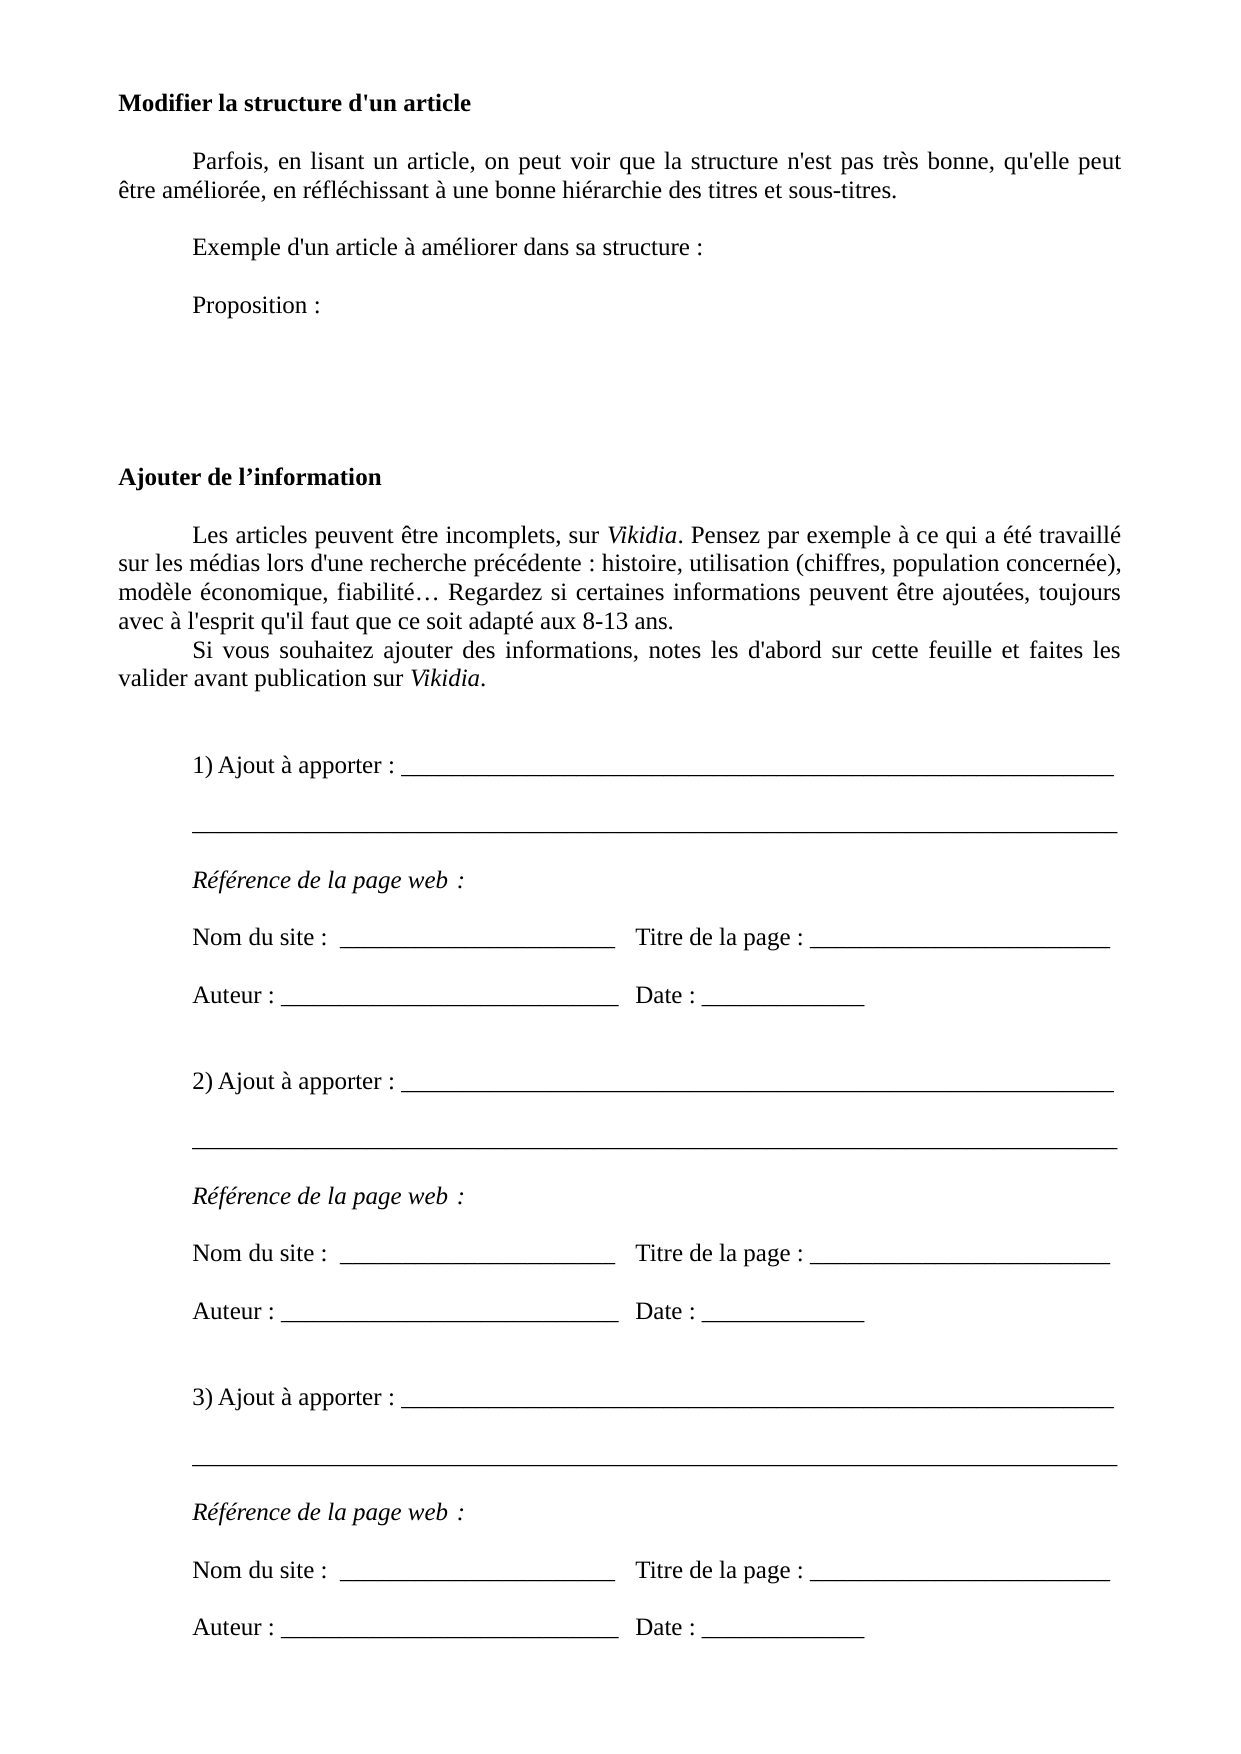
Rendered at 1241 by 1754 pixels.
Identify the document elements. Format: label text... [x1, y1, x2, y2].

text Proposition : [118, 290, 1122, 318]
text Nom du site : ______________________ Titre de la page : ________________________ [118, 1555, 1122, 1583]
text Référence de la page web : [118, 1497, 1122, 1526]
text Les articles peuvent être incomplets, sur Vikidia. Pensez par exemple à ce qui a été travaillé sur les médias lors d'une recherche précédente : histoire, utilisation (chiffres, population concernée), modèle économique, fiabilité… Regardez si certaines informations peuvent être ajoutées, toujours avec à l'esprit qu'il faut que ce soit adapté aux 8-13 ans. [118, 520, 1122, 635]
text 2) Ajout à apporter : _________________________________________________________ [118, 1066, 1122, 1095]
text Auteur : ___________________________ Date : _____________ [118, 1612, 1122, 1641]
text Nom du site : ______________________ Titre de la page : ________________________ [118, 1238, 1122, 1267]
text Parfois, en lisant un article, on peut voir que la structure n'est pas très bonne, qu'elle peut être améliorée, en réfléchissant à une bonne hiérarchie des titres et sous-titres. [118, 146, 1122, 203]
text 3) Ajout à apporter : _________________________________________________________ [118, 1382, 1122, 1411]
text __________________________________________________________________________ [118, 1123, 1122, 1152]
text Modifier la structure d'un article [118, 88, 1122, 117]
text Ajouter de l’information [118, 462, 1122, 491]
text __________________________________________________________________________ [118, 807, 1122, 836]
text Auteur : ___________________________ Date : _____________ [118, 980, 1122, 1008]
text Exemple d'un article à améliorer dans sa structure : [118, 232, 1122, 261]
text Nom du site : ______________________ Titre de la page : ________________________ [118, 922, 1122, 951]
text Référence de la page web : [118, 865, 1122, 893]
text Référence de la page web : [118, 1181, 1122, 1210]
text Si vous souhaitez ajouter des informations, notes les d'abord sur cette feuille et faites les valider avant publication sur Vikidia. [118, 635, 1122, 692]
text 1) Ajout à apporter : _________________________________________________________ [118, 750, 1122, 778]
text __________________________________________________________________________ [118, 1440, 1122, 1468]
text Auteur : ___________________________ Date : _____________ [118, 1296, 1122, 1325]
